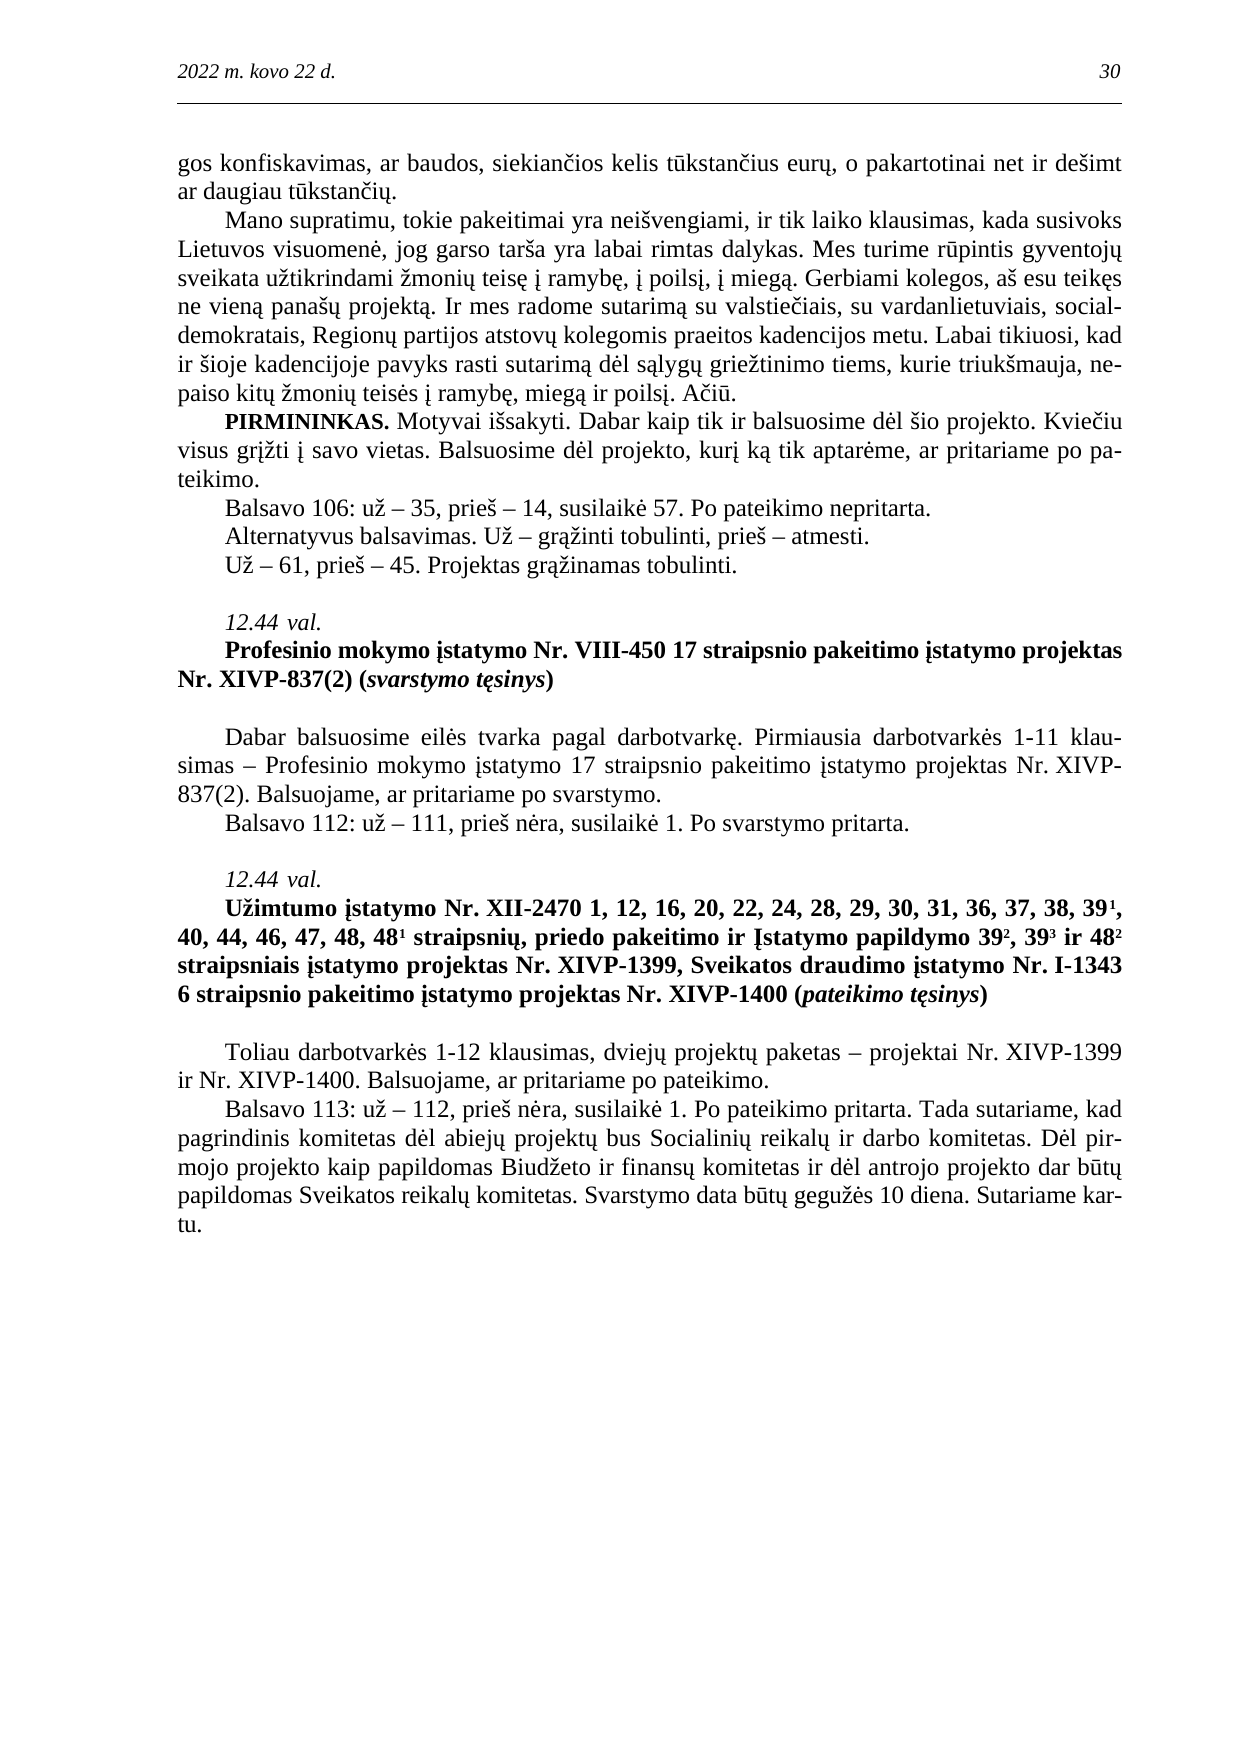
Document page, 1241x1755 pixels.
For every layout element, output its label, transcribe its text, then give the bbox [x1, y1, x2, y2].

text gos kon­fis­ka­vi­mas, ar bau­dos, sie­kian­čios ke­lis tūks­tan­čius eu­rų, o pa­kar­to­ti­nai net ir de­šimt ar dau­giau tūks­tan­čių. [177, 148, 1122, 205]
text Pro­fe­si­nio mo­ky­mo įsta­ty­mo Nr. VIII-450 17 straips­nio pa­kei­ti­mo įsta­ty­mo pro­jek­tas Nr. XIVP-837(2) (svars­ty­mo tę­si­nys) [177, 635, 1122, 693]
text PIRMININKAS. Mo­ty­vai iš­sa­ky­ti. Da­bar kaip tik ir bal­suo­si­me dėl šio pro­jek­to. Kvie­čiu vi­sus grįž­ti į sa­vo vie­tas. Bal­suo­si­me dėl pro­jek­to, ku­rį ką tik ap­ta­rė­me, ar pri­ta­ria­me po pa­teiki­mo. [177, 406, 1122, 493]
text 12.44 val. [224, 608, 1122, 635]
text Al­ter­na­ty­vus bal­sa­vi­mas. Už – grą­žin­ti to­bu­lin­ti, prieš – at­mes­ti. [177, 521, 1122, 550]
text Bal­sa­vo 112: už – 111, prieš nė­ra, su­si­lai­kė 1. Po svars­ty­mo pri­tar­ta. [177, 808, 1122, 837]
text Už – 61, prieš – 45. Pro­jek­tas grą­ži­na­mas to­bu­lin­ti. [177, 550, 1122, 579]
text Už­im­tu­mo įsta­ty­mo Nr. XII-2470 1, 12, 16, 20, 22, 24, 28, 29, 30, 31, 36, 37, 38, 391, 40, 44, 46, 47, 48, 481 straips­nių, prie­do pa­kei­ti­mo ir Įsta­ty­mo pa­pil­dy­mo 392, 393 ir 482 straips­niais įsta­ty­mo pro­jek­tas Nr. XIVP-1399, Svei­ka­tos drau­di­mo įsta­ty­mo Nr. I-1343 6 straips­nio pa­kei­ti­mo įsta­ty­mo pro­jek­tas Nr. XIVP-1400 (pa­tei­ki­mo tę­si­nys) [177, 893, 1122, 1008]
text Bal­sa­vo 113: už – 112, prieš nė­ra, su­si­lai­kė 1. Po pa­tei­ki­mo pri­tar­ta. Ta­da su­ta­ria­me, kad pa­grin­di­nis ko­mi­te­tas dėl abie­jų pro­jek­tų bus So­cia­li­nių rei­ka­lų ir dar­bo ko­mi­te­tas. Dėl pir­mo­jo pro­jek­to kaip pa­pil­do­mas Biu­dže­to ir fi­nan­sų ko­mi­te­tas ir dėl ant­ro­jo pro­jek­to dar bū­tų pa­pil­do­mas Svei­ka­tos rei­ka­lų ko­mi­te­tas. Svars­ty­mo da­ta bū­tų ge­gu­žės 10 die­na. Su­ta­ria­me kar­tu. [177, 1094, 1122, 1238]
text Bal­sa­vo 106: už – 35, prieš – 14, su­si­lai­kė 57. Po pa­tei­ki­mo ne­pri­tar­ta. [177, 493, 1122, 521]
text To­liau dar­bo­tvarkės 1-12 klau­si­mas, dvie­jų pro­jek­tų pa­ke­tas – pro­jek­tai Nr. XIVP-1399 ir Nr. XIVP-1400. Bal­suo­ja­me, ar pri­ta­ria­me po pa­tei­ki­mo. [177, 1037, 1122, 1094]
text Da­bar bal­suo­si­me ei­lės tvar­ka pa­gal dar­bo­tvarkę. Pir­miau­sia dar­bo­tvarkės 1-11 klau­simas – Pro­fe­si­nio mo­ky­mo įsta­ty­mo 17 straips­nio pa­kei­ti­mo įsta­ty­mo pro­jek­tas Nr. XIVP-837(2). Bal­suo­ja­me, ar pri­ta­ria­me po svars­ty­mo. [177, 722, 1122, 808]
text Ma­no su­pra­ti­mu, to­kie pa­kei­ti­mai yra ne­iš­ven­gia­mi, ir tik lai­ko klau­si­mas, ka­da su­si­voks Lie­tu­vos vi­suo­me­nė, jog gar­so tar­ša yra la­bai rim­tas da­ly­kas. Mes tu­ri­me rū­pin­tis gy­ven­to­jų svei­ka­ta už­tik­rin­da­mi žmo­nių tei­sę į ra­my­bę, į po­il­sį, į mie­gą. Ger­bia­mi ko­le­gos, aš esu tei­kęs ne vie­ną pa­na­šų pro­jek­tą. Ir mes ra­do­me su­ta­ri­mą su vals­tie­čiais, su var­dan­lie­tu­viais, so­cial­de­mok­ra­tais, Re­gio­nų par­ti­jos at­sto­vų ko­le­go­mis pra­ei­tos ka­den­ci­jos me­tu. La­bai ti­kiuo­si, kad ir šio­je ka­den­ci­jo­je pa­vyks ras­ti su­ta­ri­mą dėl są­ly­gų griež­ti­ni­mo tiems, ku­rie triukš­mau­ja, ne­pai­so ki­tų žmo­nių tei­sės į ra­my­bę, mie­gą ir po­il­sį. Ačiū. [177, 205, 1122, 406]
text 12.44 val. [224, 865, 1122, 893]
